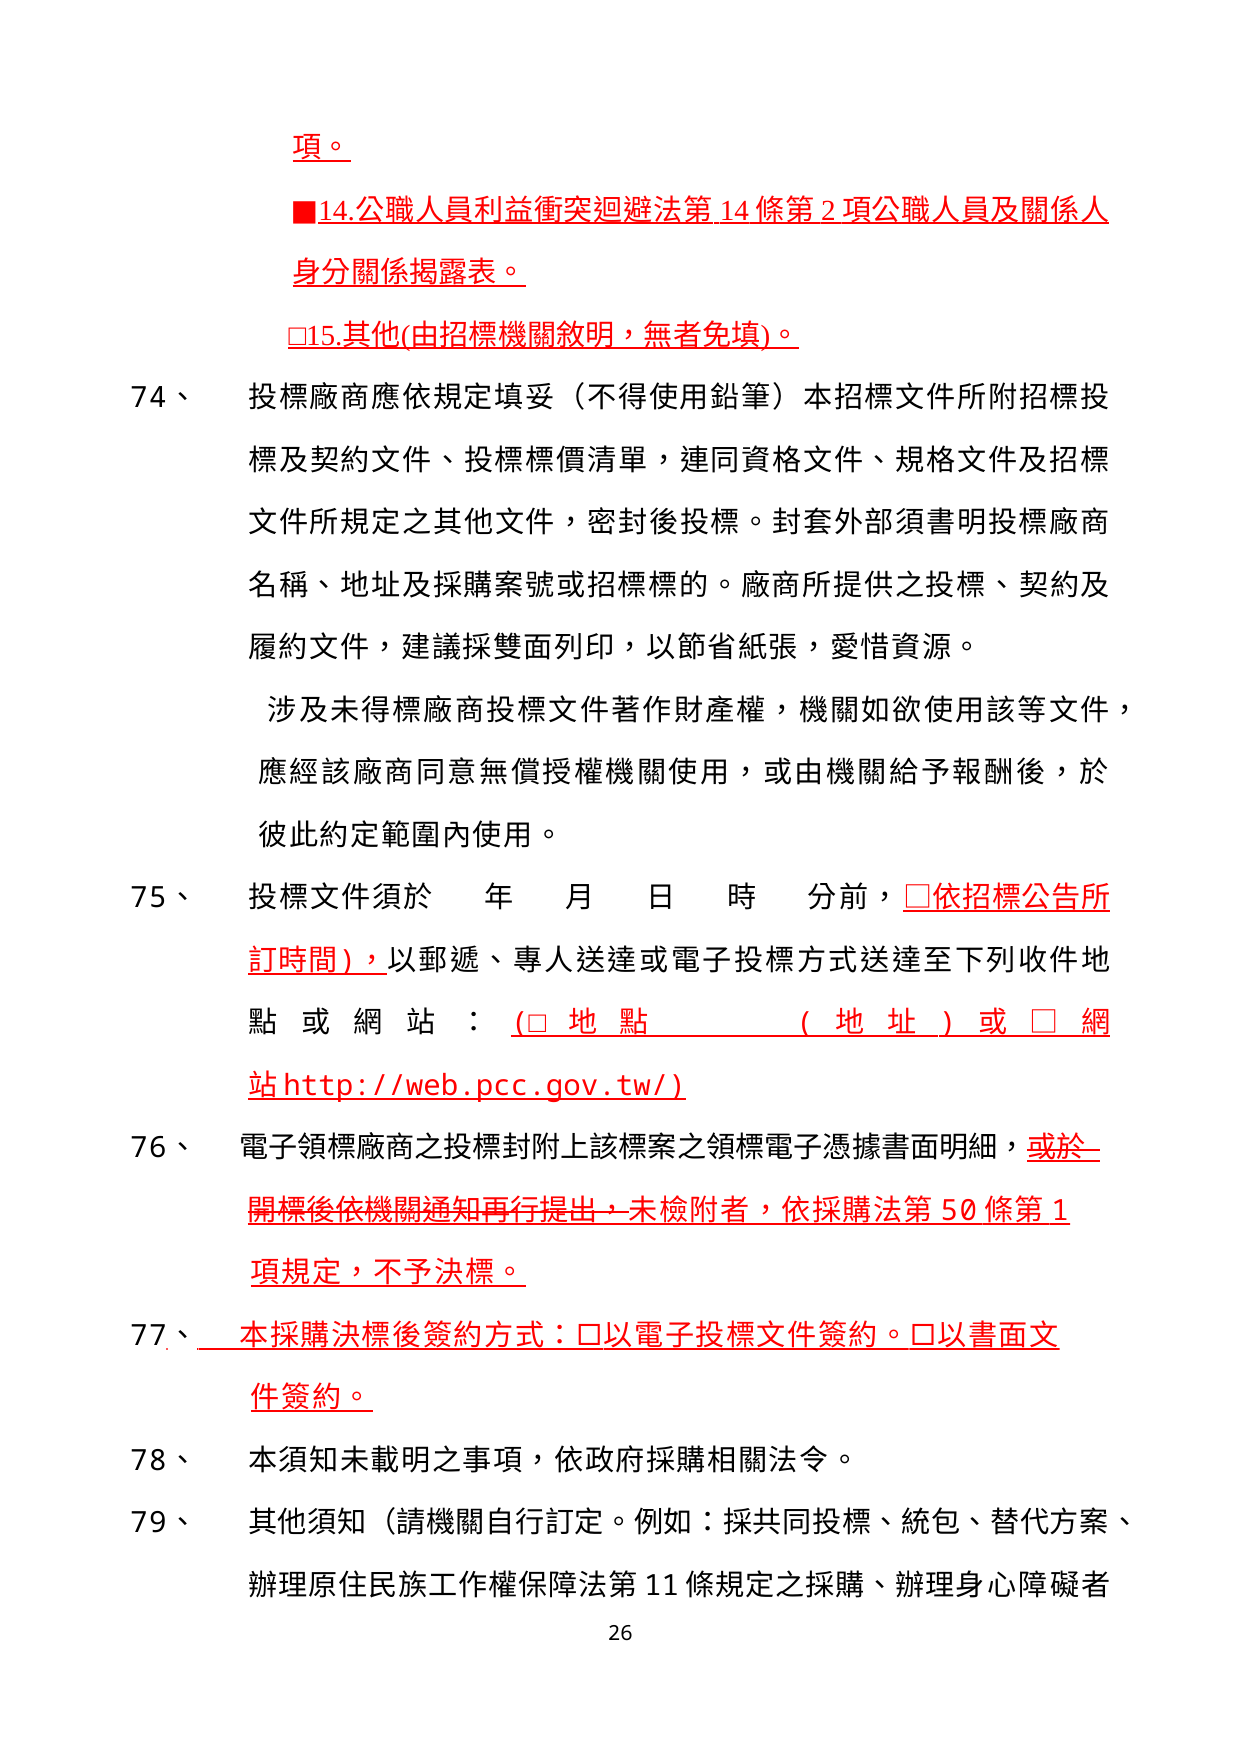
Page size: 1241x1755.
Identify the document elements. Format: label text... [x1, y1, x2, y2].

text 項。 [290, 103, 1110, 166]
text 涉及未得標廠商投標文件著作財產權，機關如欲使用該等文件，應經該廠商同意無償授權機關使用，或由機關給予報酬後，於彼此約定範圍內使用。 [130, 666, 1110, 853]
text ■14.公職人員利益衝突迴避法第14條第2項公職人員及關係人身分關係揭露表。 [290, 166, 1110, 291]
list 其他須知（請機關自行訂定。例如：採共同投標、統包、替代方案、辦理原住民族工作權保障法第11條規定之採購、辦理身心障礙者權益保障法第69條規定之採購、辦理資源回收再利用法第22條規定之採購，應注意依相關法規，將應於招標文件載明事項納入。）： [130, 1478, 1110, 1603]
text □15.其他(由招標機關敘明，無者免填)。 [142, 291, 1110, 353]
list 本採購決標後簽約方式：以電子投標文件簽約。以書面文 件簽約。 [130, 1291, 1110, 1416]
list 本須知未載明之事項，依政府採購相關法令。 [130, 1416, 1110, 1478]
list 投標廠商應依規定填妥（不得使用鉛筆）本招標文件所附招標投標及契約文件、投標標價清單，連同資格文件、規格文件及招標文件所規定之其他文件，密封後投標。封套外部須書明投標廠商名稱、地址及採購案號或招標標的。廠商所提供之投標、契約及履約文件，建議採雙面列印，以節省紙張，愛惜資源。 [130, 353, 1110, 666]
list 投標文件須於 年 月 日 時 分前，□依招標公告所訂時間)，以郵遞、專人送達或電子投標方式送達至下列收件地點或網站：(□地點 (地址)或□網站http://web.pcc.gov.tw/) [130, 853, 1110, 1103]
list 電子領標廠商之投標封附上該標案之領標電子憑據書面明細，或於 開標後依機關通知再行提出，未檢附者，依採購法第50條第1 項規定，不予決標。 [130, 1103, 1110, 1291]
